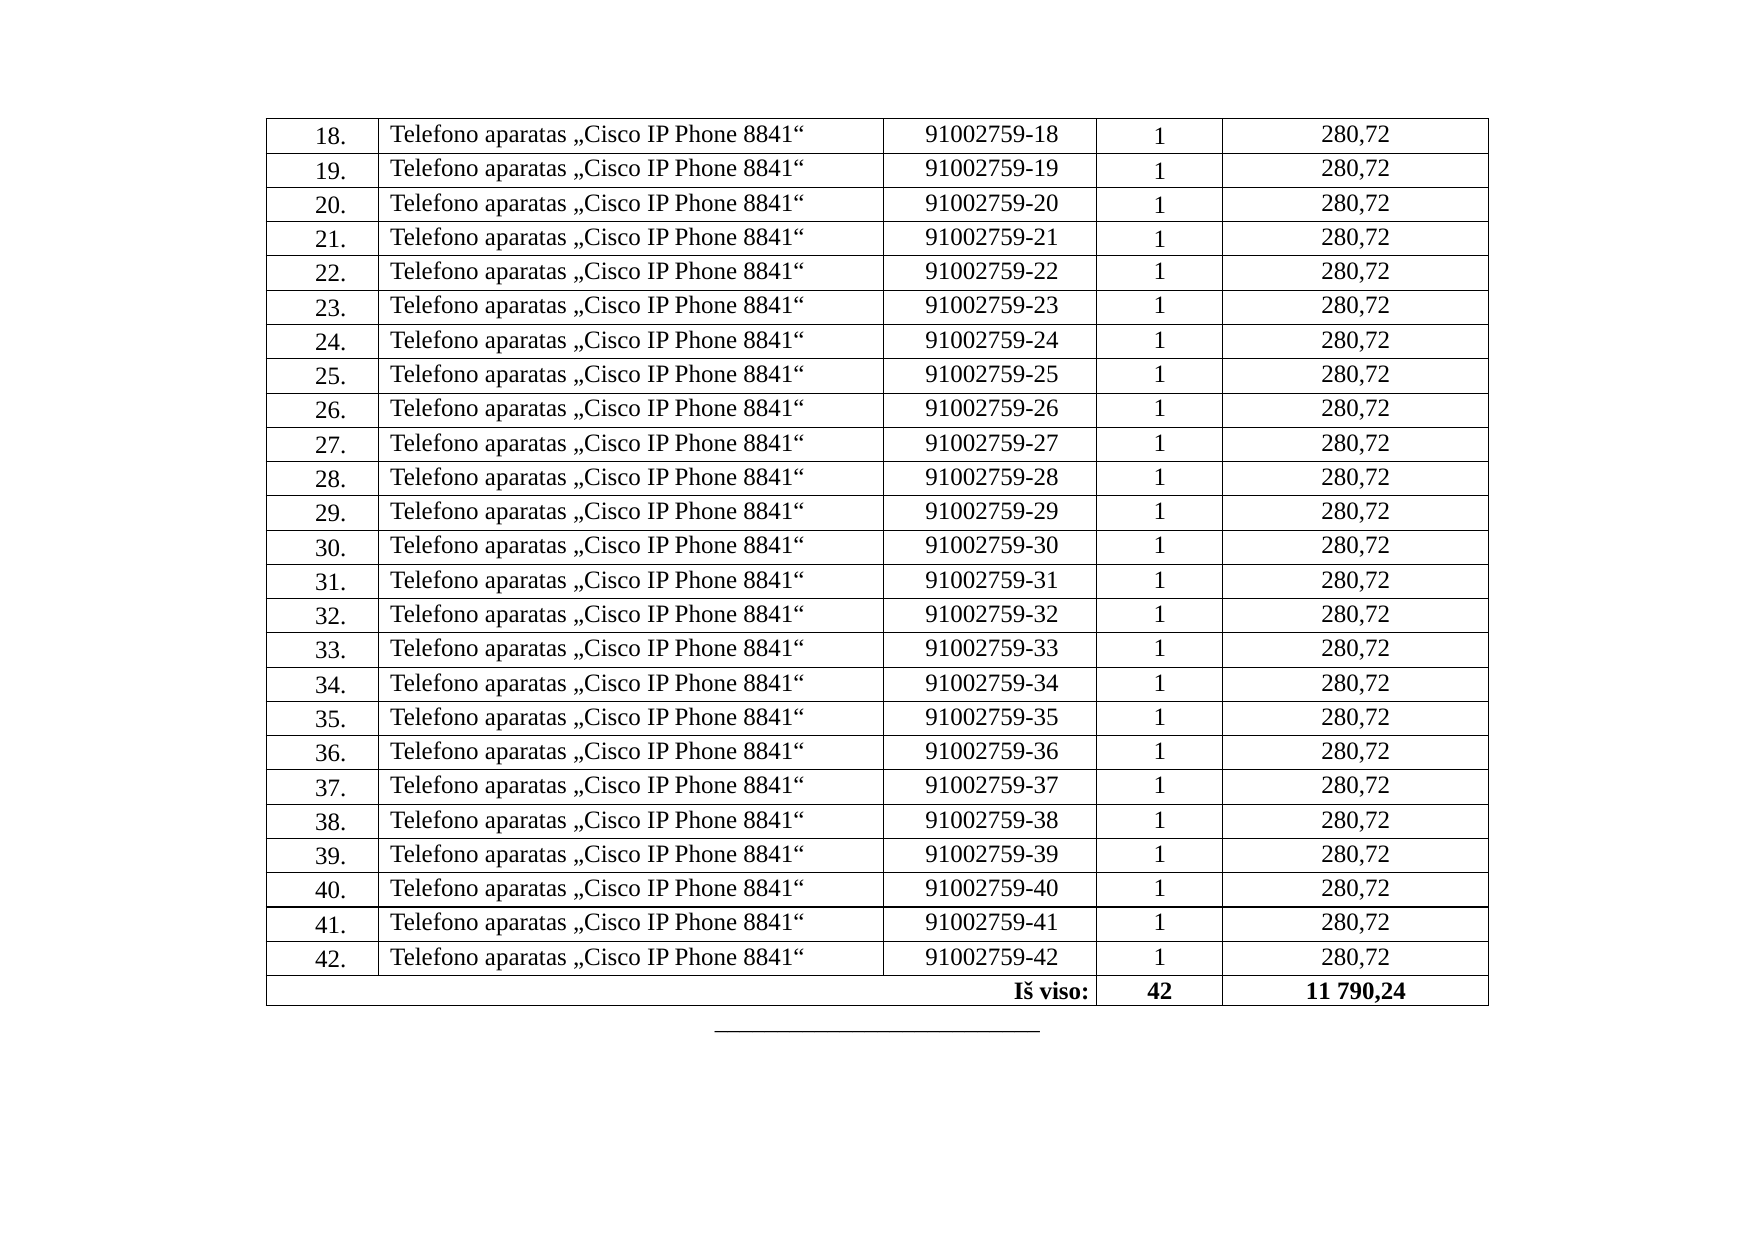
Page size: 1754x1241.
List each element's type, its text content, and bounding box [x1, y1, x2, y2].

table_cell 1 [1097, 325, 1222, 358]
table_cell 280,72 [1223, 291, 1488, 324]
table_cell 91002759-42 [884, 942, 1096, 975]
table_cell 1 [1097, 359, 1222, 392]
table_cell 1 [1097, 565, 1222, 598]
table_cell 1 [1097, 873, 1222, 906]
table_cell Telefono aparatas „Cisco IP Phone 8841“ [379, 188, 883, 221]
table_cell 1 [1097, 942, 1222, 975]
table_cell 36. [267, 736, 378, 769]
table_cell 280,72 [1223, 428, 1488, 461]
table_cell 1 [1097, 805, 1222, 838]
table_cell Telefono aparatas „Cisco IP Phone 8841“ [379, 702, 883, 735]
table_cell 91002759-23 [884, 291, 1096, 324]
table_cell Telefono aparatas „Cisco IP Phone 8841“ [379, 633, 883, 667]
table_cell 1 [1097, 702, 1222, 735]
table_cell 1 [1097, 222, 1222, 255]
table_cell 91002759-32 [884, 599, 1096, 632]
table_cell Telefono aparatas „Cisco IP Phone 8841“ [379, 668, 883, 701]
table_cell 21. [267, 222, 378, 255]
table_cell 91002759-39 [884, 839, 1096, 872]
table_cell 280,72 [1223, 325, 1488, 358]
table_cell 280,72 [1223, 496, 1488, 529]
table_cell Telefono aparatas „Cisco IP Phone 8841“ [379, 256, 883, 289]
table_cell 280,72 [1223, 359, 1488, 392]
table_cell 91002759-34 [884, 668, 1096, 701]
table_cell 280,72 [1223, 256, 1488, 289]
table_cell 280,72 [1223, 394, 1488, 427]
table_cell 91002759-25 [884, 359, 1096, 392]
table_cell 40. [267, 873, 378, 906]
table_cell 280,72 [1223, 805, 1488, 838]
table_cell 91002759-35 [884, 702, 1096, 735]
table_cell 91002759-26 [884, 394, 1096, 427]
table_cell 42. [267, 942, 378, 975]
table_cell 280,72 [1223, 839, 1488, 872]
table_cell 91002759-29 [884, 496, 1096, 529]
table_cell 91002759-38 [884, 805, 1096, 838]
table_cell Telefono aparatas „Cisco IP Phone 8841“ [379, 496, 883, 529]
table_cell 1 [1097, 291, 1222, 324]
table_cell 280,72 [1223, 942, 1488, 975]
table_cell 91002759-27 [884, 428, 1096, 461]
table_cell 37. [267, 770, 378, 804]
table_cell Telefono aparatas „Cisco IP Phone 8841“ [379, 908, 883, 941]
table_cell 1 [1097, 908, 1222, 941]
table_cell 34. [267, 668, 378, 701]
text __________________________ [118, 1006, 1636, 1034]
table_cell Telefono aparatas „Cisco IP Phone 8841“ [379, 873, 883, 906]
table_cell 1 [1097, 599, 1222, 632]
table_cell Telefono aparatas „Cisco IP Phone 8841“ [379, 462, 883, 495]
table_cell 1 [1097, 462, 1222, 495]
table_cell Telefono aparatas „Cisco IP Phone 8841“ [379, 770, 883, 804]
table_cell 280,72 [1223, 668, 1488, 701]
table_cell Telefono aparatas „Cisco IP Phone 8841“ [379, 839, 883, 872]
table_cell 1 [1097, 839, 1222, 872]
table_cell 280,72 [1223, 599, 1488, 632]
table_cell Telefono aparatas „Cisco IP Phone 8841“ [379, 222, 883, 255]
table_cell 280,72 [1223, 908, 1488, 941]
table_cell 91002759-20 [884, 188, 1096, 221]
table_cell 1 [1097, 394, 1222, 427]
table_cell 41. [267, 908, 378, 941]
table_cell Telefono aparatas „Cisco IP Phone 8841“ [379, 119, 883, 152]
table_cell 91002759-28 [884, 462, 1096, 495]
table_cell 280,72 [1223, 633, 1488, 667]
table_cell 280,72 [1223, 770, 1488, 804]
table_cell 1 [1097, 770, 1222, 804]
table_cell 1 [1097, 119, 1222, 152]
table_cell 11 790,24 [1223, 976, 1488, 1005]
table_cell 33. [267, 633, 378, 667]
table_cell Telefono aparatas „Cisco IP Phone 8841“ [379, 531, 883, 564]
table_cell 24. [267, 325, 378, 358]
table_cell Telefono aparatas „Cisco IP Phone 8841“ [379, 359, 883, 392]
table_cell Telefono aparatas „Cisco IP Phone 8841“ [379, 394, 883, 427]
table_cell 280,72 [1223, 702, 1488, 735]
table_cell 27. [267, 428, 378, 461]
table_cell 1 [1097, 154, 1222, 187]
table_cell 18. [267, 119, 378, 152]
table_cell 280,72 [1223, 565, 1488, 598]
table_cell 1 [1097, 736, 1222, 769]
table_cell Telefono aparatas „Cisco IP Phone 8841“ [379, 805, 883, 838]
table_cell 19. [267, 154, 378, 187]
table_cell Telefono aparatas „Cisco IP Phone 8841“ [379, 325, 883, 358]
table_cell 91002759-19 [884, 154, 1096, 187]
table_cell 42 [1097, 976, 1222, 1005]
table_cell 31. [267, 565, 378, 598]
table_cell 1 [1097, 256, 1222, 289]
table_cell 38. [267, 805, 378, 838]
table_cell 1 [1097, 633, 1222, 667]
table_cell 1 [1097, 668, 1222, 701]
table_cell 91002759-18 [884, 119, 1096, 152]
table_cell 1 [1097, 428, 1222, 461]
table_cell 1 [1097, 531, 1222, 564]
table_cell 280,72 [1223, 462, 1488, 495]
table_cell 280,72 [1223, 188, 1488, 221]
table_cell 26. [267, 394, 378, 427]
table_cell Telefono aparatas „Cisco IP Phone 8841“ [379, 942, 883, 975]
table_cell 28. [267, 462, 378, 495]
table_cell 91002759-30 [884, 531, 1096, 564]
table_cell 91002759-33 [884, 633, 1096, 667]
table_cell Telefono aparatas „Cisco IP Phone 8841“ [379, 154, 883, 187]
table_cell 29. [267, 496, 378, 529]
table_cell 280,72 [1223, 154, 1488, 187]
table_cell 91002759-41 [884, 908, 1096, 941]
table_cell 25. [267, 359, 378, 392]
table_cell Telefono aparatas „Cisco IP Phone 8841“ [379, 291, 883, 324]
table_cell 280,72 [1223, 873, 1488, 906]
table_cell Iš viso: [267, 976, 1096, 1005]
table_cell 91002759-21 [884, 222, 1096, 255]
table_cell 91002759-37 [884, 770, 1096, 804]
table_cell 91002759-22 [884, 256, 1096, 289]
table_cell 23. [267, 291, 378, 324]
table_cell 35. [267, 702, 378, 735]
table_cell 91002759-31 [884, 565, 1096, 598]
table_cell 1 [1097, 188, 1222, 221]
table_cell 280,72 [1223, 736, 1488, 769]
table_cell 91002759-40 [884, 873, 1096, 906]
table_cell Telefono aparatas „Cisco IP Phone 8841“ [379, 736, 883, 769]
table_cell 280,72 [1223, 222, 1488, 255]
table_cell 91002759-36 [884, 736, 1096, 769]
table_cell 32. [267, 599, 378, 632]
table_cell 39. [267, 839, 378, 872]
table_cell 30. [267, 531, 378, 564]
table_cell 1 [1097, 496, 1222, 529]
table_cell Telefono aparatas „Cisco IP Phone 8841“ [379, 565, 883, 598]
table_cell 91002759-24 [884, 325, 1096, 358]
table_cell 280,72 [1223, 531, 1488, 564]
table_cell Telefono aparatas „Cisco IP Phone 8841“ [379, 599, 883, 632]
table_cell 22. [267, 256, 378, 289]
table_cell 280,72 [1223, 119, 1488, 152]
table_cell 20. [267, 188, 378, 221]
table_cell Telefono aparatas „Cisco IP Phone 8841“ [379, 428, 883, 461]
